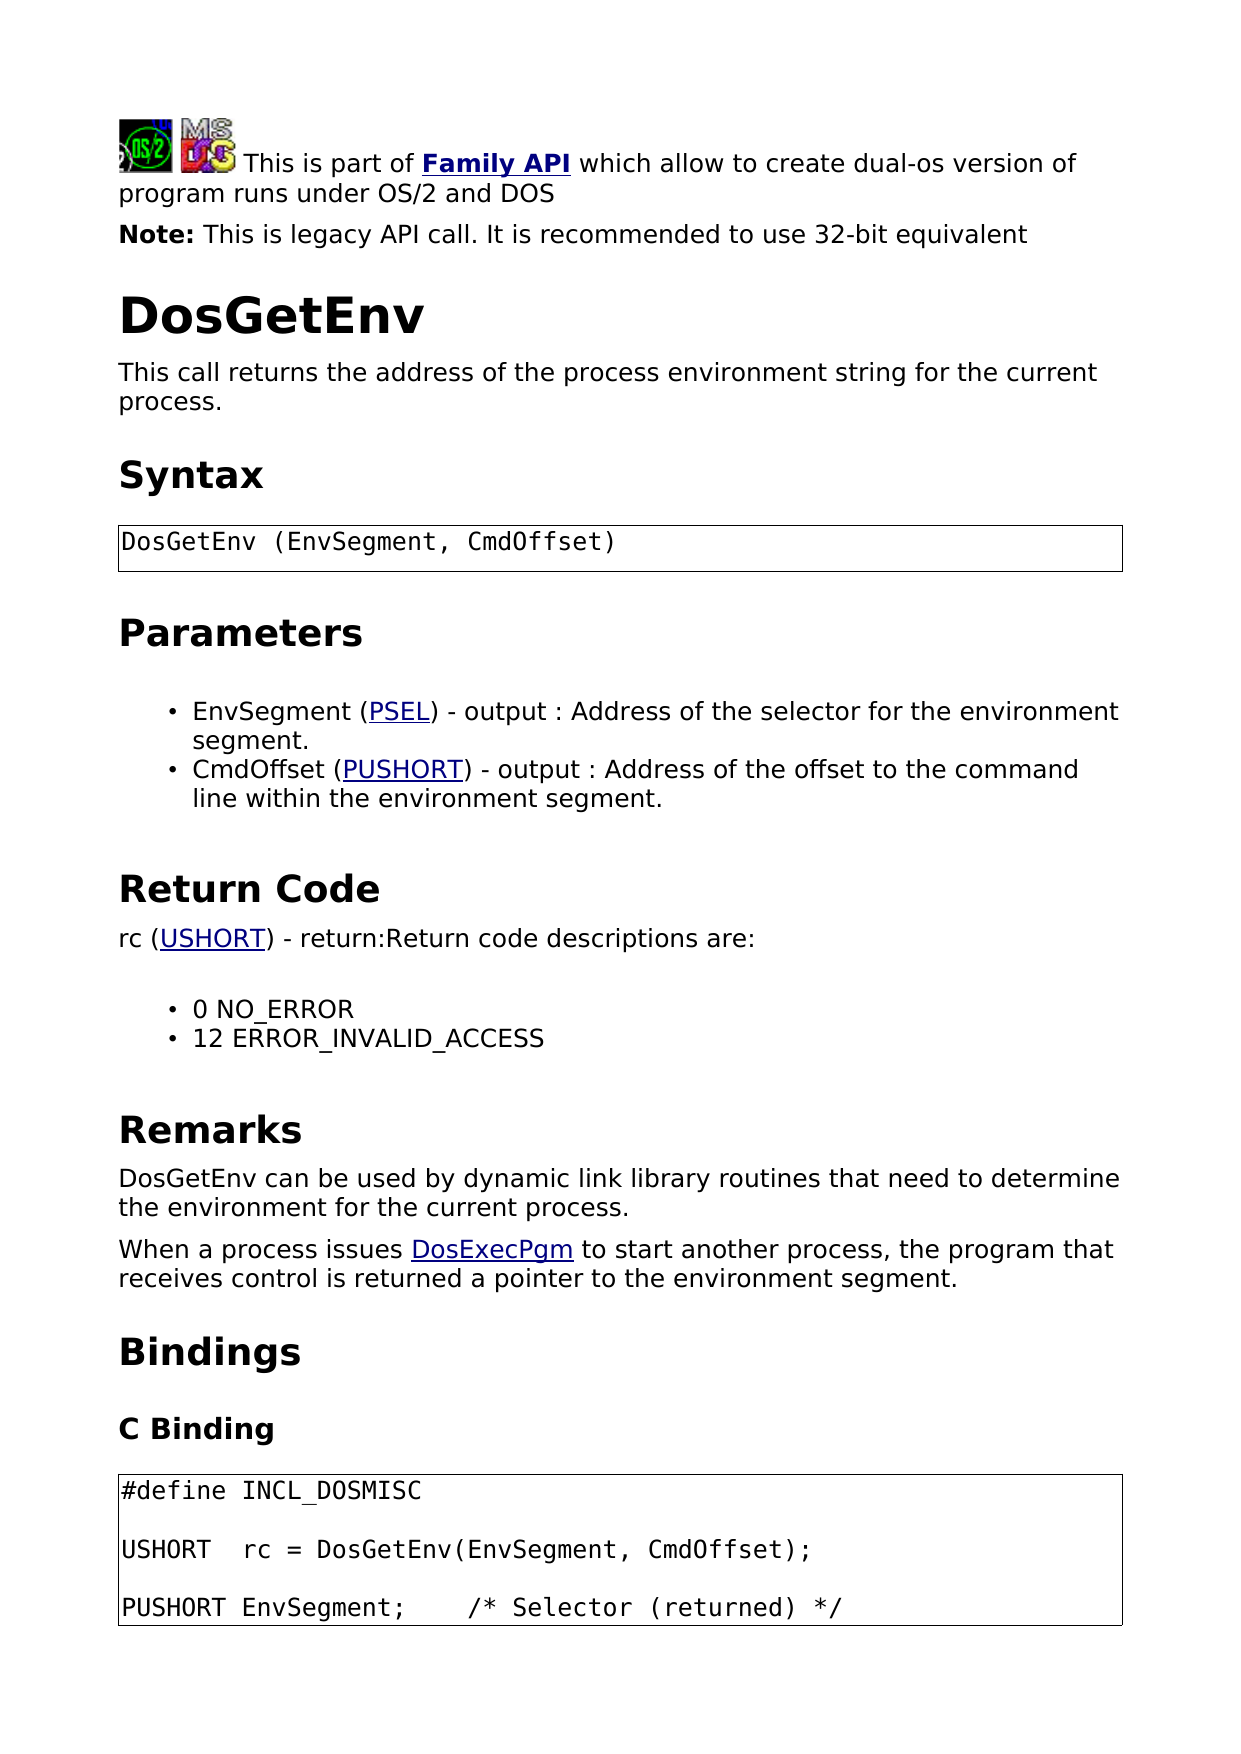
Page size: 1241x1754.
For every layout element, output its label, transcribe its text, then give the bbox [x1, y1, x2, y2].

text This is part of Family API which allow to create dual-os version of program runs under OS/2 and DOS [118, 118, 1122, 208]
list EnvSegment (PSEL) - output : Address of the selector for the environment segment. [177, 697, 1122, 755]
subtitle C Binding [118, 1412, 1122, 1446]
subtitle Bindings [118, 1331, 1122, 1375]
list 0 NO_ERROR [177, 995, 1122, 1024]
list 12 ERROR_INVALID_ACCESS [177, 1024, 1122, 1054]
text rc (USHORT) - return:Return code descriptions are: [118, 924, 1122, 953]
table_header DosGetEnv (EnvSegment, CmdOffset) [119, 526, 1122, 571]
table_header #define INCL_DOSMISC USHORT rc = DosGetEnv(EnvSegment, CmdOffset); PUSHORT EnvSegment; /* Selector (returned) */ [119, 1475, 1122, 1625]
list CmdOffset (PUSHORT) - output : Address of the offset to the command line within the environment segment. [177, 755, 1122, 814]
text When a process issues DosExecPgm to start another process, the program that receives control is returned a pointer to the environment segment. [118, 1235, 1122, 1293]
subtitle Syntax [118, 454, 1122, 497]
picture [118, 118, 173, 173]
subtitle DosGetEnv [118, 287, 1122, 345]
picture [180, 118, 236, 173]
subtitle Remarks [118, 1108, 1122, 1152]
subtitle Return Code [118, 868, 1122, 912]
text This call returns the address of the process environment string for the current process. [118, 358, 1122, 416]
text DosGetEnv can be used by dynamic link library routines that need to determine the environment for the current process. [118, 1164, 1122, 1223]
subtitle Parameters [118, 611, 1122, 655]
text Note: This is legacy API call. It is recommended to use 32-bit equivalent [118, 220, 1122, 249]
